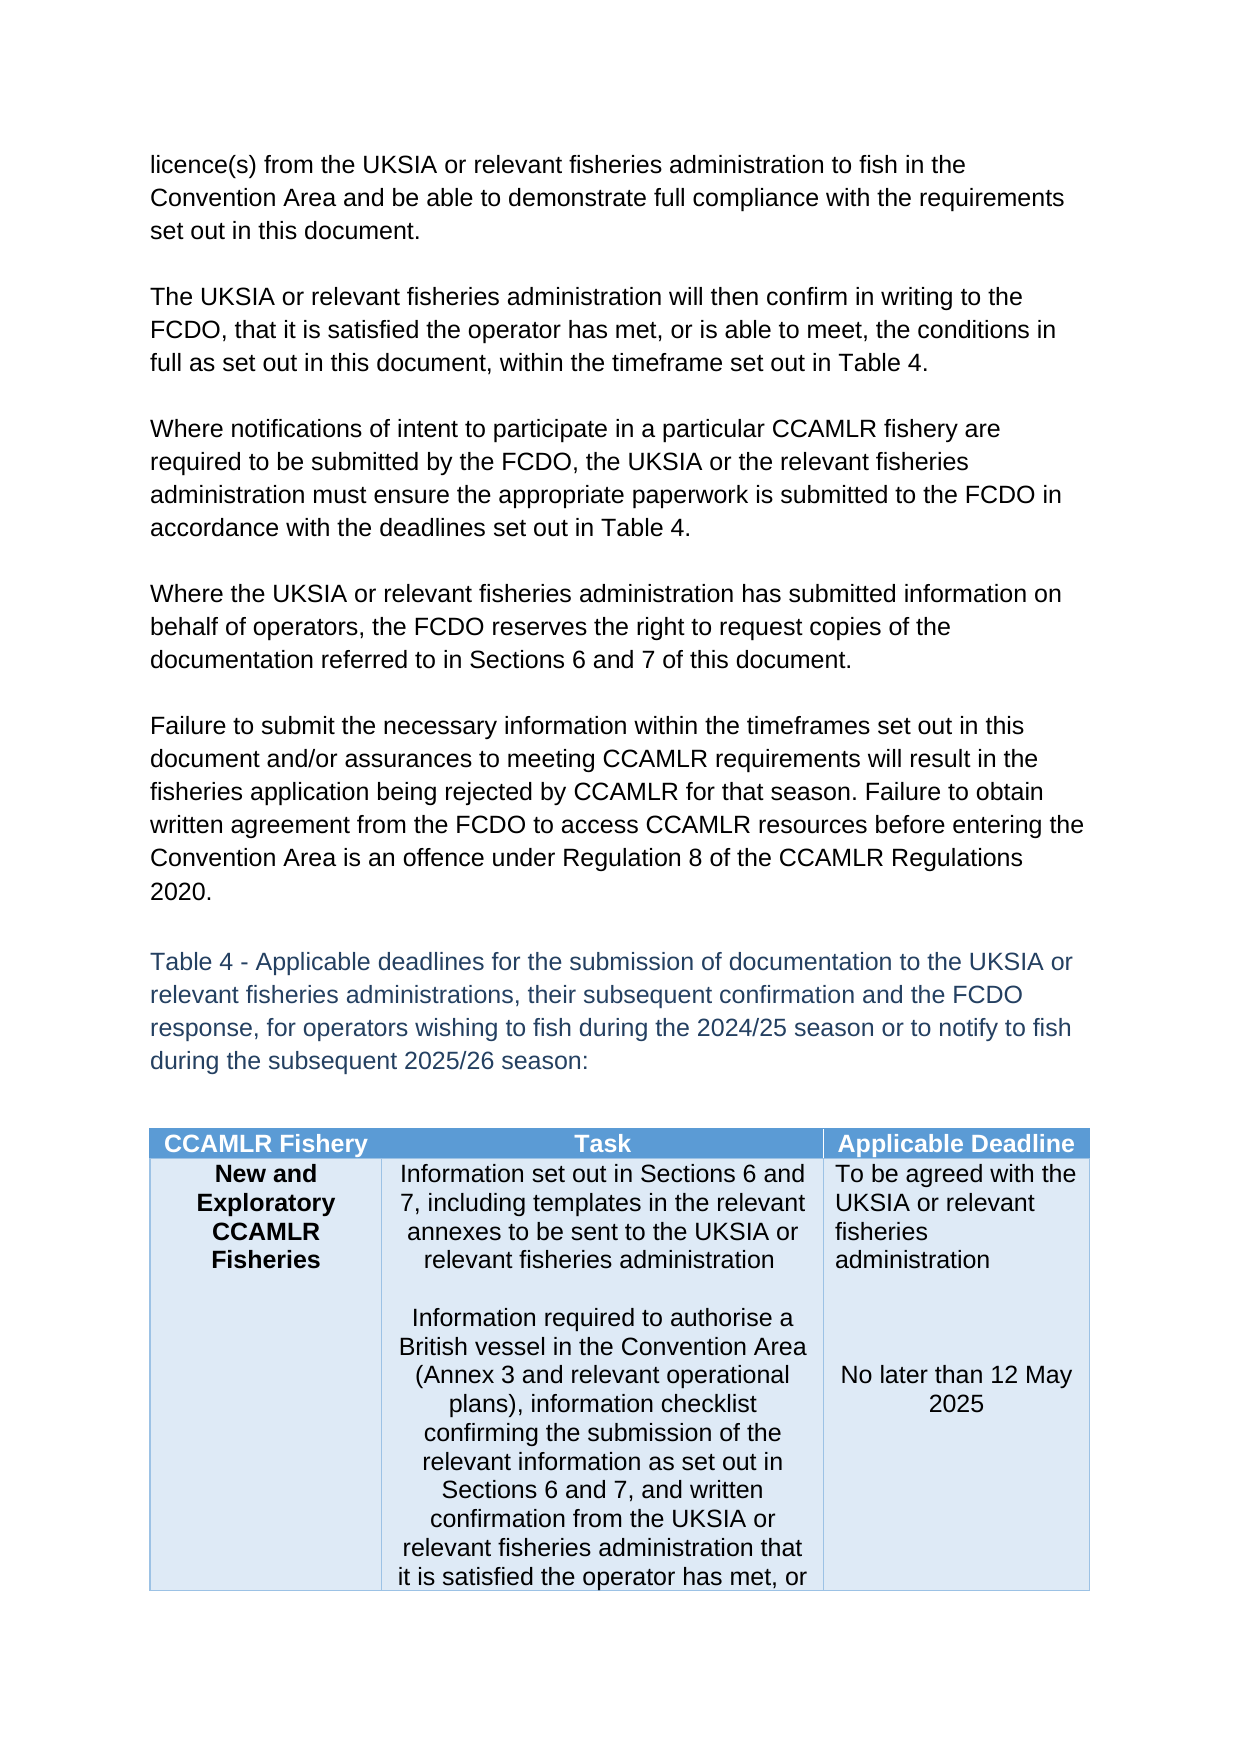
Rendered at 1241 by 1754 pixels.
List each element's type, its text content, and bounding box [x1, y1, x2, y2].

table_cell Information set out in Sections 6 and 7, including templates in the relevant annexes to be sent to the UKSIA or relevant fisheries administration Information required to authorise a British vessel in the Convention Area (Annex 3 and relevant operational plans), information checklist confirming the submission of the relevant information as set out in Sections 6 and 7, and written confirmation from the UKSIA or relevant fisheries administration that it is satisfied the operator has met, or [382, 1159, 823, 1590]
text Failure to submit the necessary information within the timeframes set out in this document and/or assurances to meeting CCAMLR requirements will result in the fisheries application being rejected by CCAMLR for that season. Failure to obtain written agreement from the FCDO to access CCAMLR resources before entering the Convention Area is an offence under Regulation 8 of the CCAMLR Regulations 2020. [150, 711, 1090, 905]
table_cell To be agreed with the UKSIA or relevant fisheries administration No later than 12 May 2025 [824, 1159, 1089, 1590]
text Where the UKSIA or relevant fisheries administration has submitted information on behalf of operators, the FCDO reserves the right to request copies of the documentation referred to in Sections 6 and 7 of this document. [150, 579, 1090, 674]
table_header Applicable Deadline [824, 1129, 1089, 1158]
table_header CCAMLR Fishery [151, 1129, 382, 1158]
text Where notifications of intent to participate in a particular CCAMLR fishery are required to be submitted by the FCDO, the UKSIA or the relevant fisheries administration must ensure the appropriate paperwork is submitted to the FCDO in accordance with the deadlines set out in Table 4. [150, 414, 1090, 542]
text licence(s) from the UKSIA or relevant fisheries administration to fish in the Convention Area and be able to demonstrate full compliance with the requirements set out in this document. [150, 150, 1090, 245]
text The UKSIA or relevant fisheries administration will then confirm in writing to the FCDO, that it is satisfied the operator has met, or is able to meet, the conditions in full as set out in this document, within the timeframe set out in Table 4. [150, 282, 1090, 377]
subtitle Table 4 - Applicable deadlines for the submission of documentation to the UKSIA or relevant fisheries administrations, their subsequent confirmation and the FCDO response, for operators wishing to fish during the 2024/25 season or to notify to fish during the subsequent 2025/26 season: [150, 947, 1090, 1074]
table_header Task [382, 1129, 823, 1158]
table_cell New and Exploratory CCAMLR Fisheries [151, 1159, 381, 1590]
